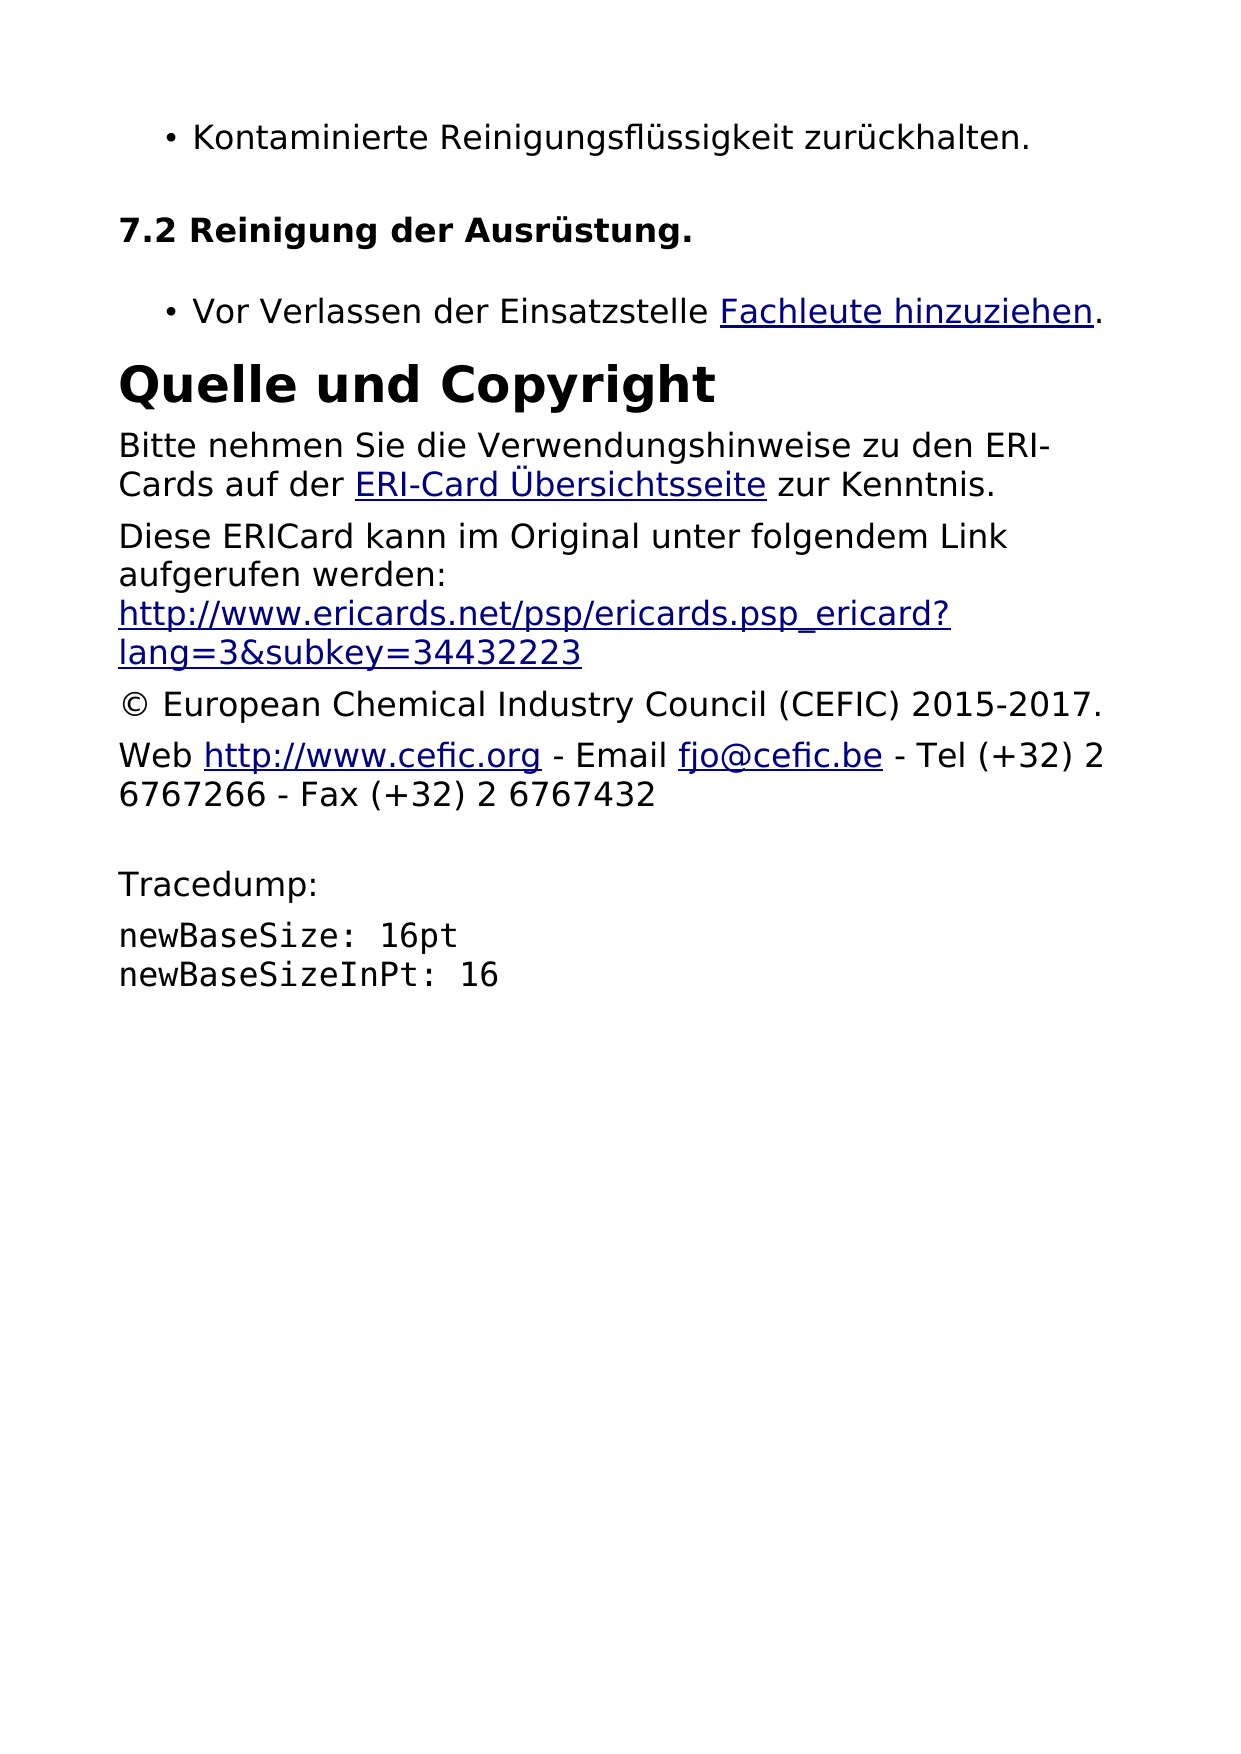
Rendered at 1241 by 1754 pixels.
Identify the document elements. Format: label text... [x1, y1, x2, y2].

list Kontaminierte Reinigungsflüssigkeit zurückhalten. [177, 118, 1122, 157]
text Web http://www.cefic.org - Email fjo@cefic.be - Tel (+32) 2 6767266 - Fax (+32) 2 6767432 [118, 736, 1122, 814]
text © European Chemical Industry Council (CEFIC) 2015-2017. [118, 685, 1122, 724]
text Bitte nehmen Sie die Verwendungshinweise zu den ERI-Cards auf der ERI-Card Übersichtsseite zur Kenntnis. [118, 427, 1122, 504]
text newBaseSize: 16pt newBaseSizeInPt: 16 [118, 917, 1122, 994]
list Vor Verlassen der Einsatzstelle Fachleute hinzuziehen. [177, 292, 1122, 331]
text Tracedump: [118, 827, 1122, 904]
text Diese ERICard kann im Original unter folgendem Link aufgerufen werden: http://www.ericards.net/psp/ericards.psp_ericard?lang=3&subkey=34432223 [118, 517, 1122, 672]
subtitle 7.2 Reinigung der Ausrüstung. [118, 211, 1122, 250]
subtitle Quelle und Copyright [118, 356, 1122, 414]
